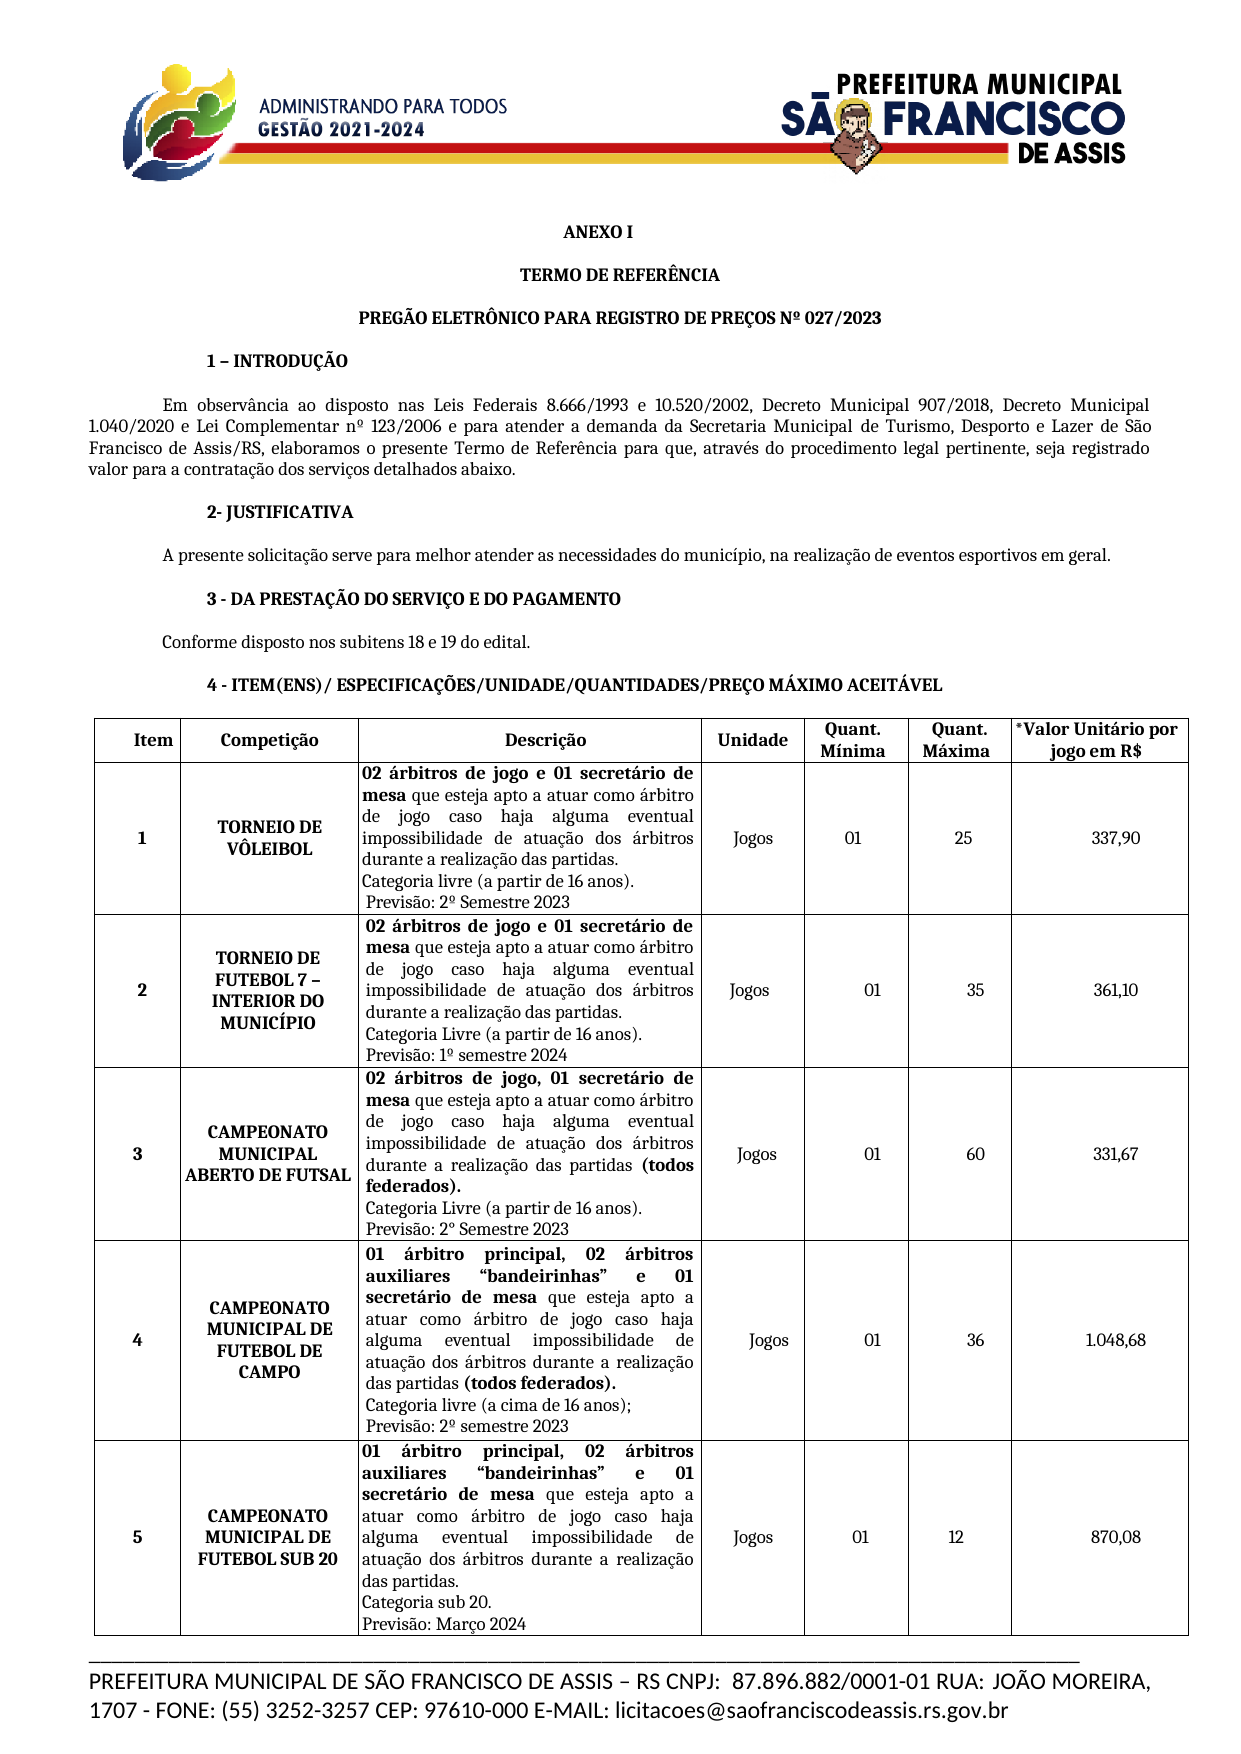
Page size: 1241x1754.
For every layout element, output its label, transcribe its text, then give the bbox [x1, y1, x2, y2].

table_cell 870,08 [1012, 1441, 1188, 1635]
table_header Descrição [359, 719, 701, 762]
table_cell 5 [95, 1441, 180, 1635]
table_cell 60 [909, 1068, 1011, 1240]
table_cell 337,90 [1012, 763, 1188, 914]
table_cell 02 árbitros de jogo e 01 secretário de mesa que esteja apto a atuar como árbitro de jogo caso haja alguma eventual impossibilidade de atuação dos árbitros durante a realização das partidas. Categoria Livre (a partir de 16 anos). Previsão: 1º semestre 2024 [359, 915, 701, 1067]
table_cell 36 [909, 1241, 1011, 1440]
text ANEXO I [89, 222, 1152, 243]
table_cell 3 [95, 1068, 180, 1240]
text 1 – INTRODUÇÃO [89, 351, 1152, 372]
table_cell 361,10 [1012, 915, 1188, 1067]
table_cell 1.048,68 [1012, 1241, 1188, 1440]
text PREGÃO ELETRÔNICO PARA REGISTRO DE PREÇOS Nº 027/2023 [89, 308, 1152, 329]
table_cell 331,67 [1012, 1068, 1188, 1240]
table_cell CAMPEONATO MUNICIPAL DE FUTEBOL DE CAMPO [181, 1241, 358, 1440]
text Conforme disposto nos subitens 18 e 19 do edital. [162, 631, 1152, 653]
table_cell Jogos [702, 1068, 804, 1240]
text 2- JUSTIFICATIVA [89, 502, 1152, 523]
table_cell 12 [909, 1441, 1011, 1635]
table_cell 35 [909, 915, 1011, 1067]
table_header Quant. Máxima [909, 719, 1011, 762]
table_cell CAMPEONATO MUNICIPAL ABERTO DE FUTSAL [181, 1068, 358, 1240]
table_cell Jogos [702, 763, 804, 914]
table_header *Valor Unitário por jogo em R$ [1012, 719, 1188, 762]
text Em observância ao disposto nas Leis Federais 8.666/1993 e 10.520/2002, Decreto Municipal 907/2018, Decreto Municipal 1.040/2020 e Lei Complementar nº 123/2006 e para atender a demanda da Secretaria Municipal de Turismo, Desporto e Lazer de São Francisco de Assis/RS, elaboramos o presente Termo de Referência para que, através do procedimento legal pertinente, seja registrado valor para a contratação dos serviços detalhados abaixo. [89, 394, 1152, 480]
table_cell 01 [805, 1441, 908, 1635]
table_cell Jogos [702, 1441, 804, 1635]
table_cell 1 [95, 763, 180, 914]
table_cell 25 [909, 763, 1011, 914]
table_cell 02 árbitros de jogo, 01 secretário de mesa que esteja apto a atuar como árbitro de jogo caso haja alguma eventual impossibilidade de atuação dos árbitros durante a realização das partidas (todos federados). Categoria Livre (a partir de 16 anos). Previsão: 2° Semestre 2023 [359, 1068, 701, 1240]
table_cell 01 [805, 763, 908, 914]
table_cell 01 árbitro principal, 02 árbitros auxiliares “bandeirinhas” e 01 secretário de mesa que esteja apto a atuar como árbitro de jogo caso haja alguma eventual impossibilidade de atuação dos árbitros durante a realização das partidas (todos federados). Categoria livre (a cima de 16 anos); Previsão: 2º semestre 2023 [359, 1241, 701, 1440]
table_cell TORNEIO DE VÔLEIBOL [181, 763, 358, 914]
table_cell TORNEIO DE FUTEBOL 7 – INTERIOR DO MUNICÍPIO [181, 915, 358, 1067]
table_cell 01 árbitro principal, 02 árbitros auxiliares “bandeirinhas” e 01 secretário de mesa que esteja apto a atuar como árbitro de jogo caso haja alguma eventual impossibilidade de atuação dos árbitros durante a realização das partidas. Categoria sub 20. Previsão: Março 2024 [359, 1441, 701, 1635]
table_cell 01 [805, 1241, 908, 1440]
table_cell CAMPEONATO MUNICIPAL DE FUTEBOL SUB 20 [181, 1441, 358, 1635]
table_cell 01 [805, 915, 908, 1067]
table_cell 2 [95, 915, 180, 1067]
table_cell 02 árbitros de jogo e 01 secretário de mesa que esteja apto a atuar como árbitro de jogo caso haja alguma eventual impossibilidade de atuação dos árbitros durante a realização das partidas. Categoria livre (a partir de 16 anos). Previsão: 2º Semestre 2023 [359, 763, 701, 914]
table_cell Jogos [702, 915, 804, 1067]
text TERMO DE REFERÊNCIA [89, 265, 1152, 286]
table_cell 01 [805, 1068, 908, 1240]
text 4 - ITEM(ENS)/ ESPECIFICAÇÕES/UNIDADE/QUANTIDADES/PREÇO MÁXIMO ACEITÁVEL [103, 674, 1152, 696]
table_header Competição [181, 719, 358, 762]
table_cell 4 [95, 1241, 180, 1440]
table_cell Jogos [702, 1241, 804, 1440]
text A presente solicitação serve para melhor atender as necessidades do município, na realização de eventos esportivos em geral. [89, 545, 1152, 567]
text 3 - DA PRESTAÇÃO DO SERVIÇO E DO PAGAMENTO [89, 588, 1152, 610]
table_header Quant. Mínima [805, 719, 908, 762]
table_header Unidade [702, 719, 804, 762]
table_header Item [95, 719, 180, 762]
